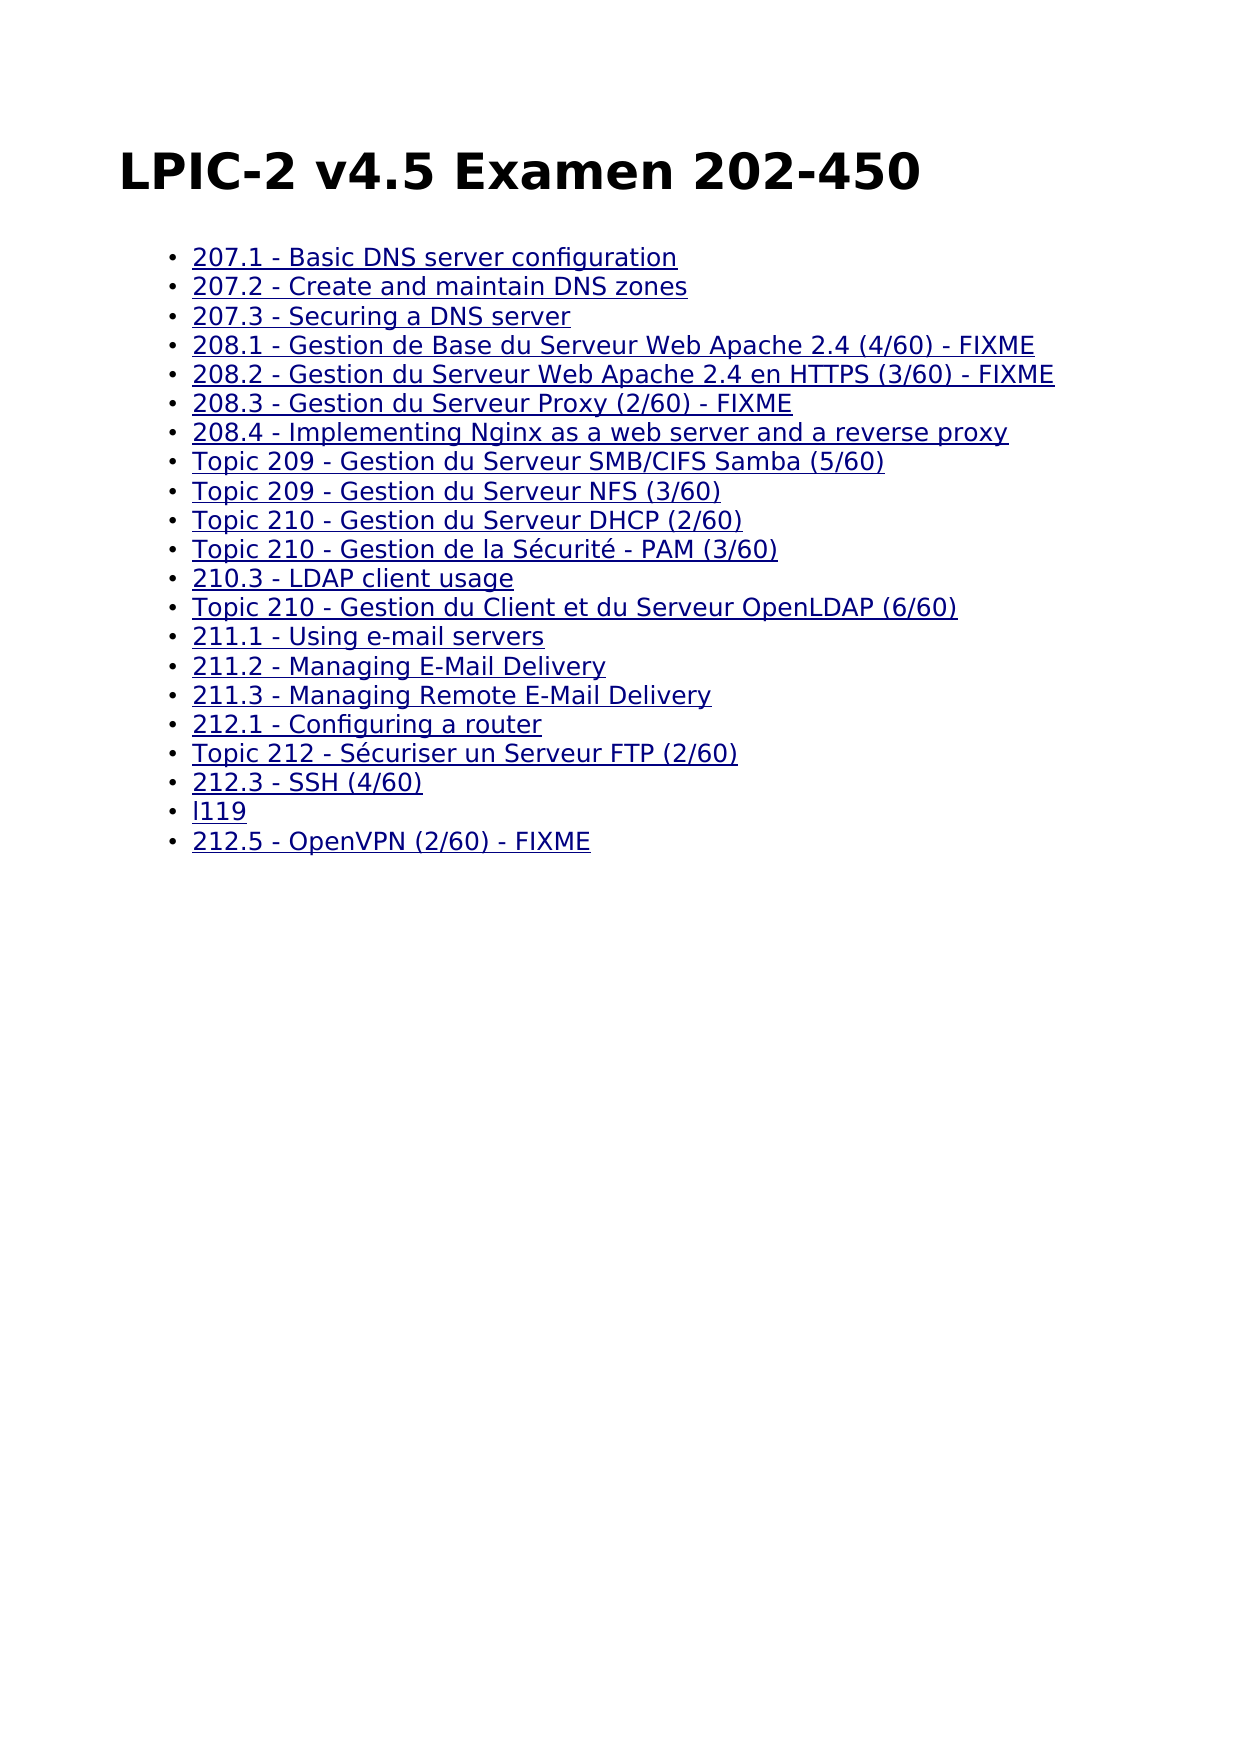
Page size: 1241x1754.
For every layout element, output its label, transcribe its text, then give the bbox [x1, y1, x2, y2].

list Topic 210 - Gestion de la Sécurité - PAM (3/60) [177, 535, 1122, 564]
list Topic 212 - Sécuriser un Serveur FTP (2/60) [177, 739, 1122, 768]
list 207.1 - Basic DNS server configuration [177, 243, 1122, 272]
subtitle LPIC-2 v4.5 Examen 202-450 [118, 143, 1122, 201]
list 211.2 - Managing E-Mail Delivery [177, 652, 1122, 681]
list 211.3 - Managing Remote E-Mail Delivery [177, 681, 1122, 710]
list Topic 210 - Gestion du Client et du Serveur OpenLDAP (6/60) [177, 593, 1122, 622]
list 212.3 - SSH (4/60) [177, 768, 1122, 797]
list 207.3 - Securing a DNS server [177, 302, 1122, 331]
list 208.2 - Gestion du Serveur Web Apache 2.4 en HTTPS (3/60) - FIXME [177, 360, 1122, 389]
list 212.5 - OpenVPN (2/60) - FIXME [177, 827, 1122, 856]
list 212.1 - Configuring a router [177, 710, 1122, 739]
list 207.2 - Create and maintain DNS zones [177, 272, 1122, 302]
list 208.3 - Gestion du Serveur Proxy (2/60) - FIXME [177, 389, 1122, 418]
list l119 [177, 797, 1122, 827]
list Topic 209 - Gestion du Serveur SMB/CIFS Samba (5/60) [177, 447, 1122, 477]
list 210.3 - LDAP client usage [177, 564, 1122, 593]
list 208.4 - Implementing Nginx as a web server and a reverse proxy [177, 418, 1122, 447]
list Topic 210 - Gestion du Serveur DHCP (2/60) [177, 506, 1122, 535]
list 208.1 - Gestion de Base du Serveur Web Apache 2.4 (4/60) - FIXME [177, 331, 1122, 360]
list Topic 209 - Gestion du Serveur NFS (3/60) [177, 477, 1122, 506]
list 211.1 - Using e-mail servers [177, 622, 1122, 652]
